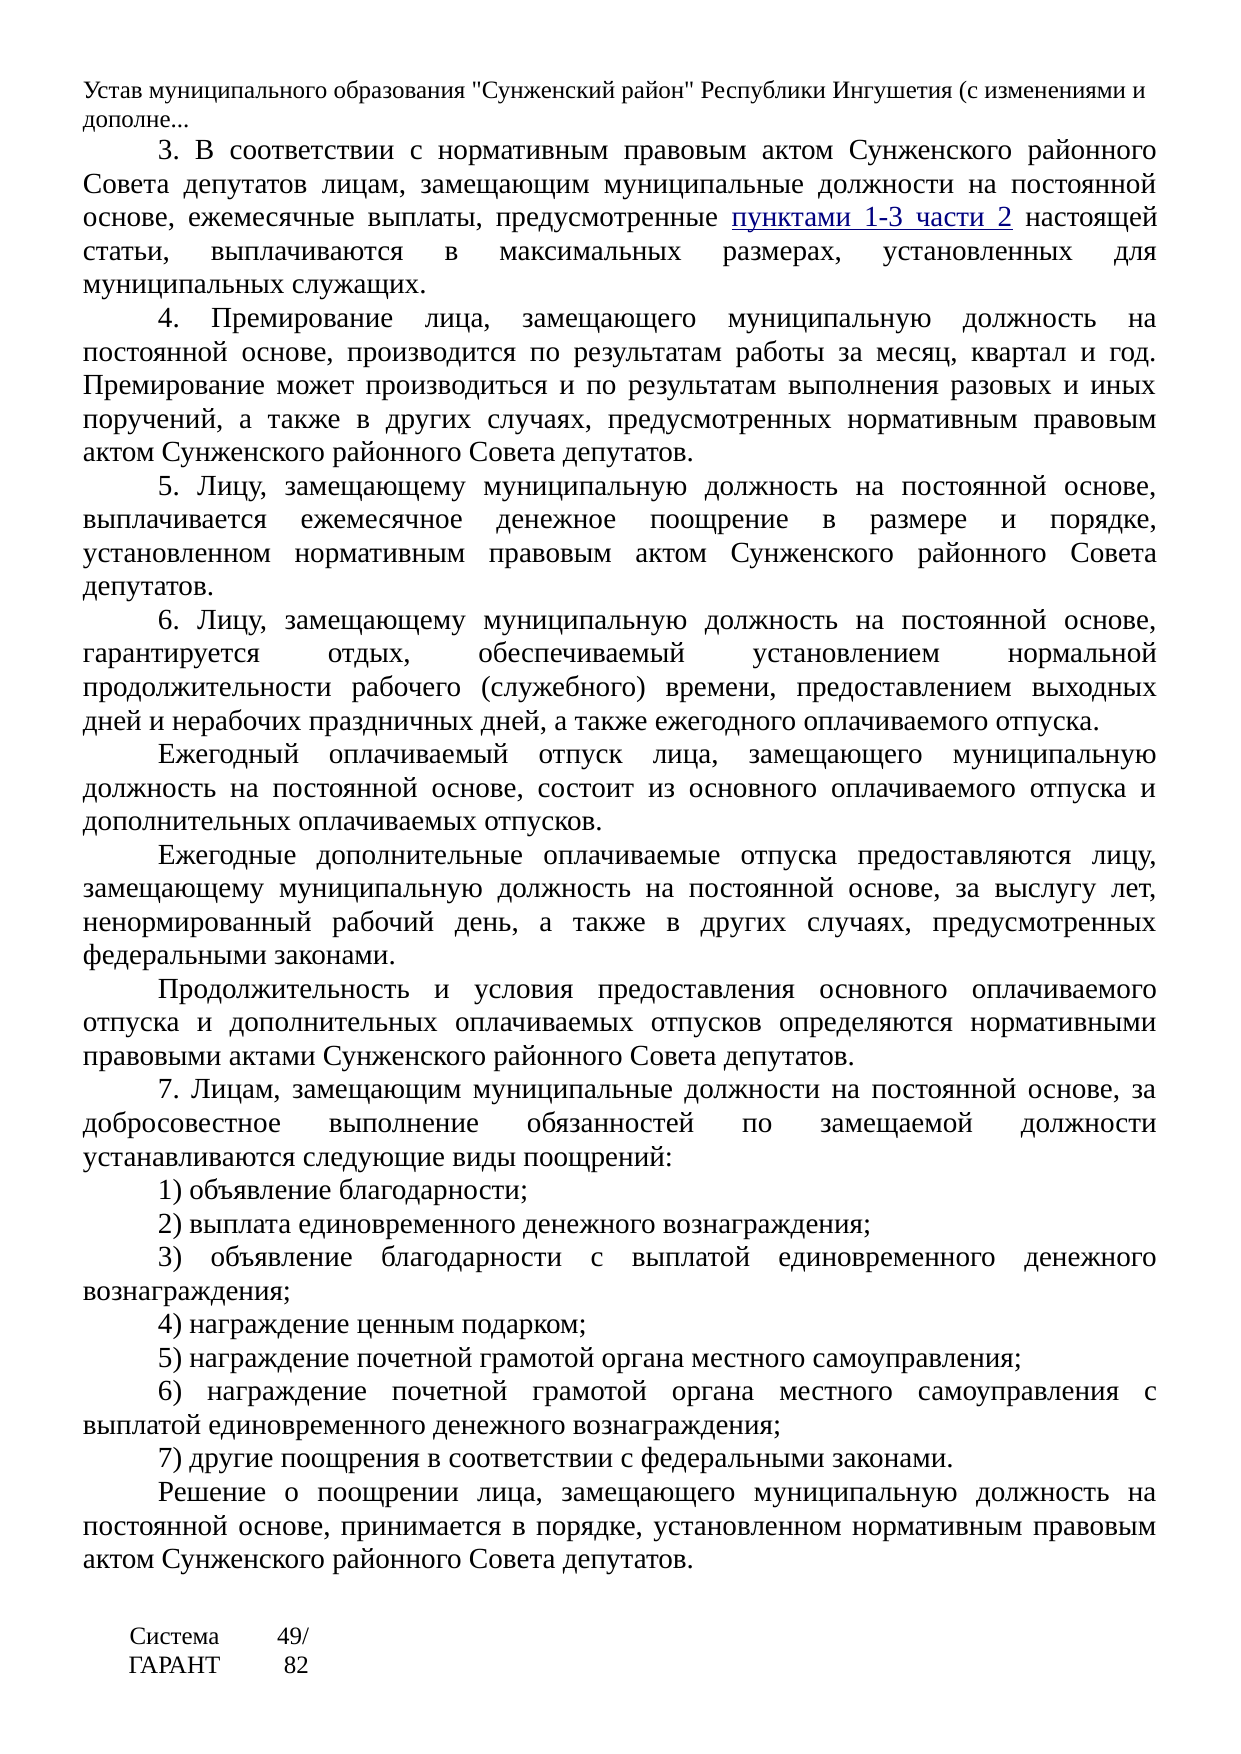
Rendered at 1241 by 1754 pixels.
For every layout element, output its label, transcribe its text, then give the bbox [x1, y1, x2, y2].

text Ежегодный оплачиваемый отпуск лица, замещающего муниципальную должность на постоянной основе, состоит из основного оплачиваемого отпуска и дополнительных оплачиваемых отпусков. [83, 736, 1157, 837]
text 3. В соответствии с нормативным правовым актом Сунженского районного Совета депутатов лицам, замещающим муниципальные должности на постоянной основе, ежемесячные выплаты, предусмотренные пунктами 1-3 части 2 настоящей статьи, выплачиваются в максимальных размерах, установленных для муниципальных служащих. [83, 132, 1157, 300]
text 3) объявление благодарности с выплатой единовременного денежного вознаграждения; [83, 1239, 1157, 1306]
text Ежегодные дополнительные оплачиваемые отпуска предоставляются лицу, замещающему муниципальную должность на постоянной основе, за выслугу лет, ненормированный рабочий день, а также в других случаях, предусмотренных федеральными законами. [83, 837, 1157, 971]
text 5. Лицу, замещающему муниципальную должность на постоянной основе, выплачивается ежемесячное денежное поощрение в размере и порядке, установленном нормативным правовым актом Сунженского районного Совета депутатов. [83, 468, 1157, 602]
text 7. Лицам, замещающим муниципальные должности на постоянной основе, за добросовестное выполнение обязанностей по замещаемой должности устанавливаются следующие виды поощрений: [83, 1072, 1157, 1172]
text 4. Премирование лица, замещающего муниципальную должность на постоянной основе, производится по результатам работы за месяц, квартал и год. Премирование может производиться и по результатам выполнения разовых и иных поручений, а также в других случаях, предусмотренных нормативным правовым актом Сунженского районного Совета депутатов. [83, 300, 1157, 468]
text 1) объявление благодарности; [83, 1172, 1157, 1206]
text 6) награждение почетной грамотой органа местного самоуправления с выплатой единовременного денежного вознаграждения; [83, 1373, 1157, 1441]
text 6. Лицу, замещающему муниципальную должность на постоянной основе, гарантируется отдых, обеспечиваемый установлением нормальной продолжительности рабочего (служебного) времени, предоставлением выходных дней и нерабочих праздничных дней, а также ежегодного оплачиваемого отпуска. [83, 602, 1157, 736]
text 4) награждение ценным подарком; [83, 1306, 1157, 1340]
text 7) другие поощрения в соответствии с федеральными законами. [83, 1441, 1157, 1474]
text Решение о поощрении лица, замещающего муниципальную должность на постоянной основе, принимается в порядке, установленном нормативным правовым актом Сунженского районного Совета депутатов. [83, 1474, 1157, 1575]
text Продолжительность и условия предоставления основного оплачиваемого отпуска и дополнительных оплачиваемых отпусков определяются нормативными правовыми актами Сунженского районного Совета депутатов. [83, 971, 1157, 1072]
text 5) награждение почетной грамотой органа местного самоуправления; [83, 1340, 1157, 1373]
text 2) выплата единовременного денежного вознаграждения; [83, 1206, 1157, 1239]
